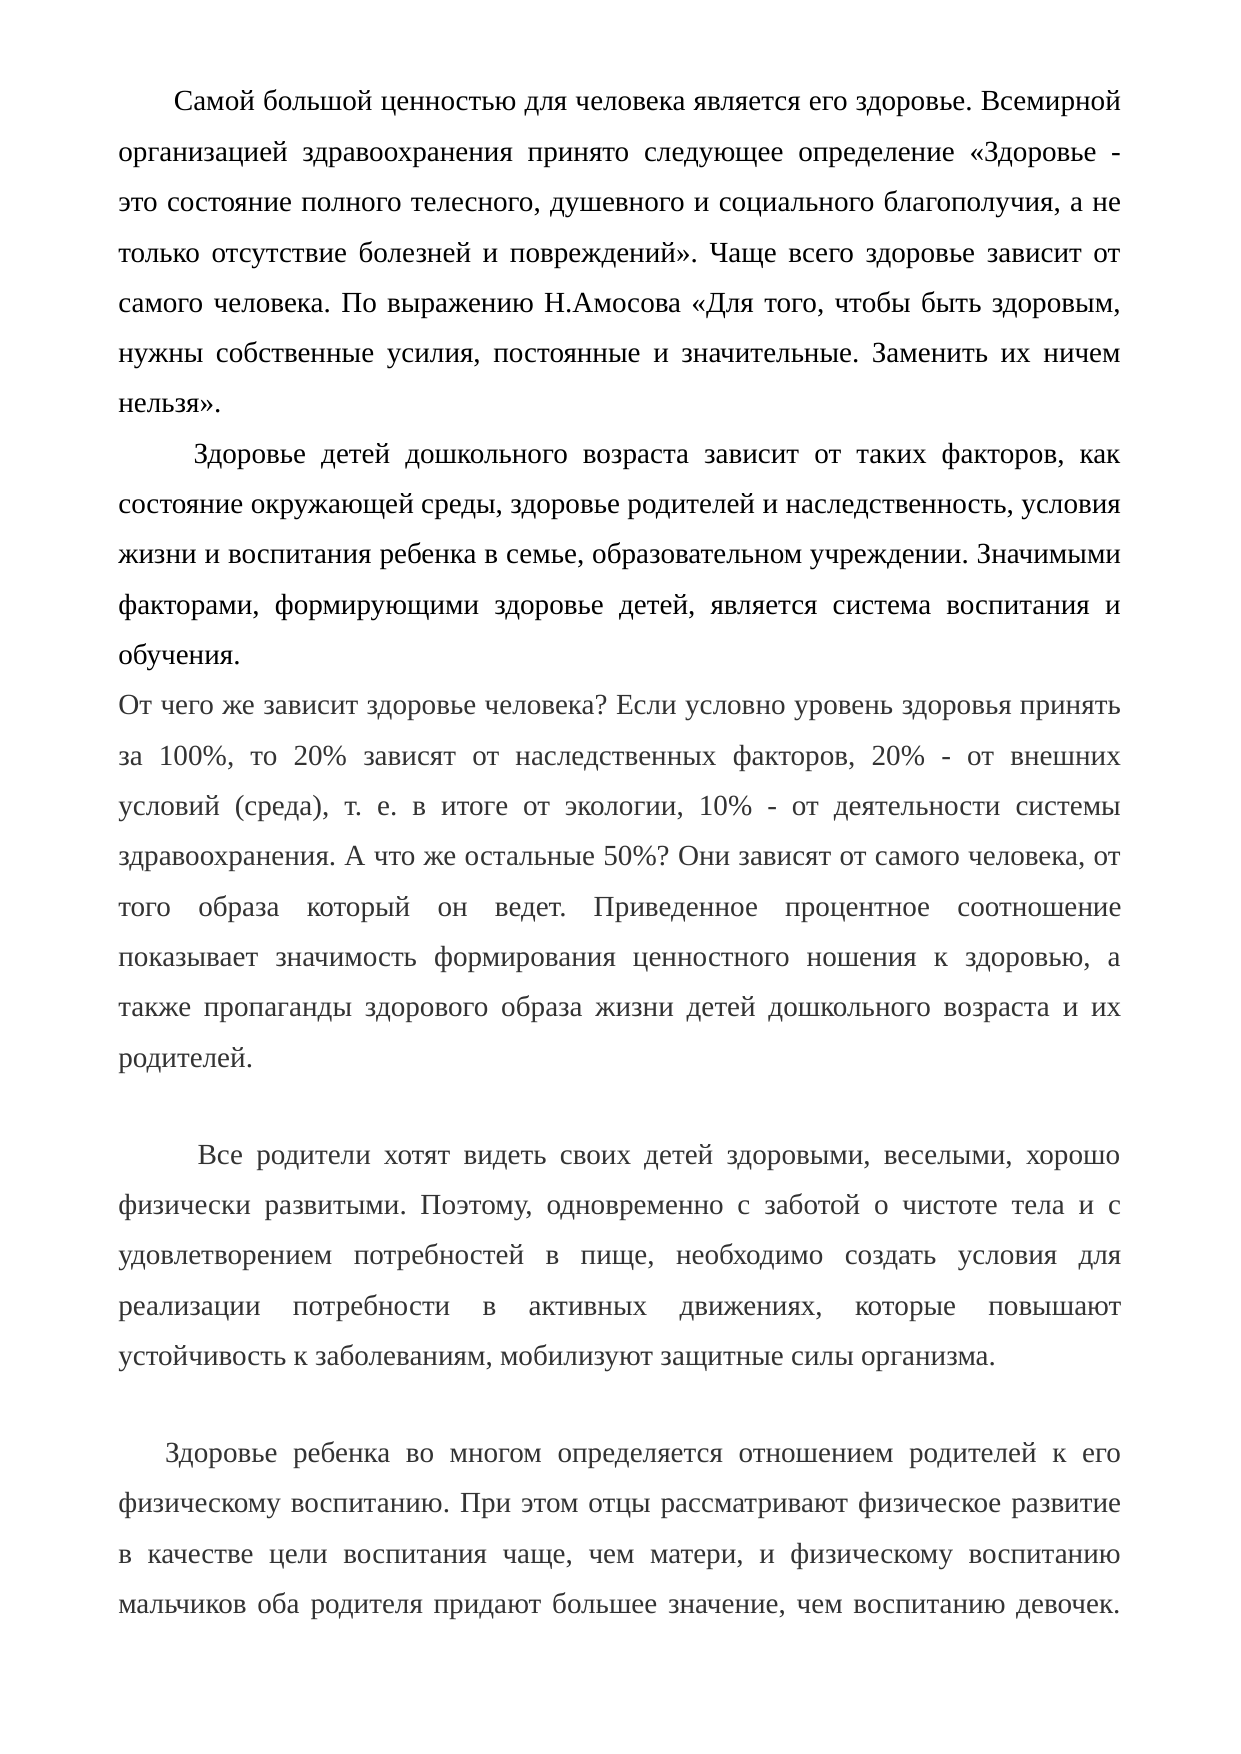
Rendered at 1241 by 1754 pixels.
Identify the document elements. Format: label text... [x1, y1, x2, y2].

text Все родители хотят видеть своих детей здоровыми, веселыми, хорошо физически развитыми. Поэтому, одновременно с заботой о чистоте тела и с удовлетворением потребностей в пище, необходимо создать условия для реализации потребности в активных движениях, которые повышают устойчивость к заболеваниям, мобилизуют защитные силы организма. [118, 1137, 1122, 1372]
text Здоровье ребенка во многом определяется отношением родителей к его физическому воспитанию. При этом отцы рассматривают физическое развитие в качестве цели воспитания чаще, чем матери, и физическому воспитанию мальчиков оба родителя придают большее значение, чем воспитанию девочек. [118, 1435, 1122, 1620]
text Самой большой ценностью для человека является его здоровье. Всемирной организацией здравоохранения принято следующее определение «Здоровье - это состояние полного телесного, душевного и социального благополучия, а не только отсутствие болезней и повреждений». Чаще всего здоровье зависит от самого человека. По выражению Н.Амосова «Для того, чтобы быть здоровым, нужны собственные усилия, постоянные и значительные. Заменить их ничем нельзя». Здоровье детей дошкольного возраста зависит от таких факторов, как состояние окружающей среды, здоровье родителей и наследственность, условия жизни и воспитания ребенка в семье, образовательном учреждении. Значимыми факторами, формирующими здоровье детей, является система воспитания и обучения. От чего же зависит здоровье человека? Если условно уровень здоровья принять за 100%, то 20% зависят от наследственных факторов, 20% - от внешних условий (среда), т. е. в итоге от экологии, 10% - от деятельности системы здравоохранения. А что же остальные 50%? Они зависят от самого человека, от того образа который он ведет. Приведенное процентное соотношение показывает значимость формирования ценностного ношения к здоровью, а также пропаганды здорового образа жизни детей дошкольного возраста и их родителей. [118, 79, 1122, 1073]
